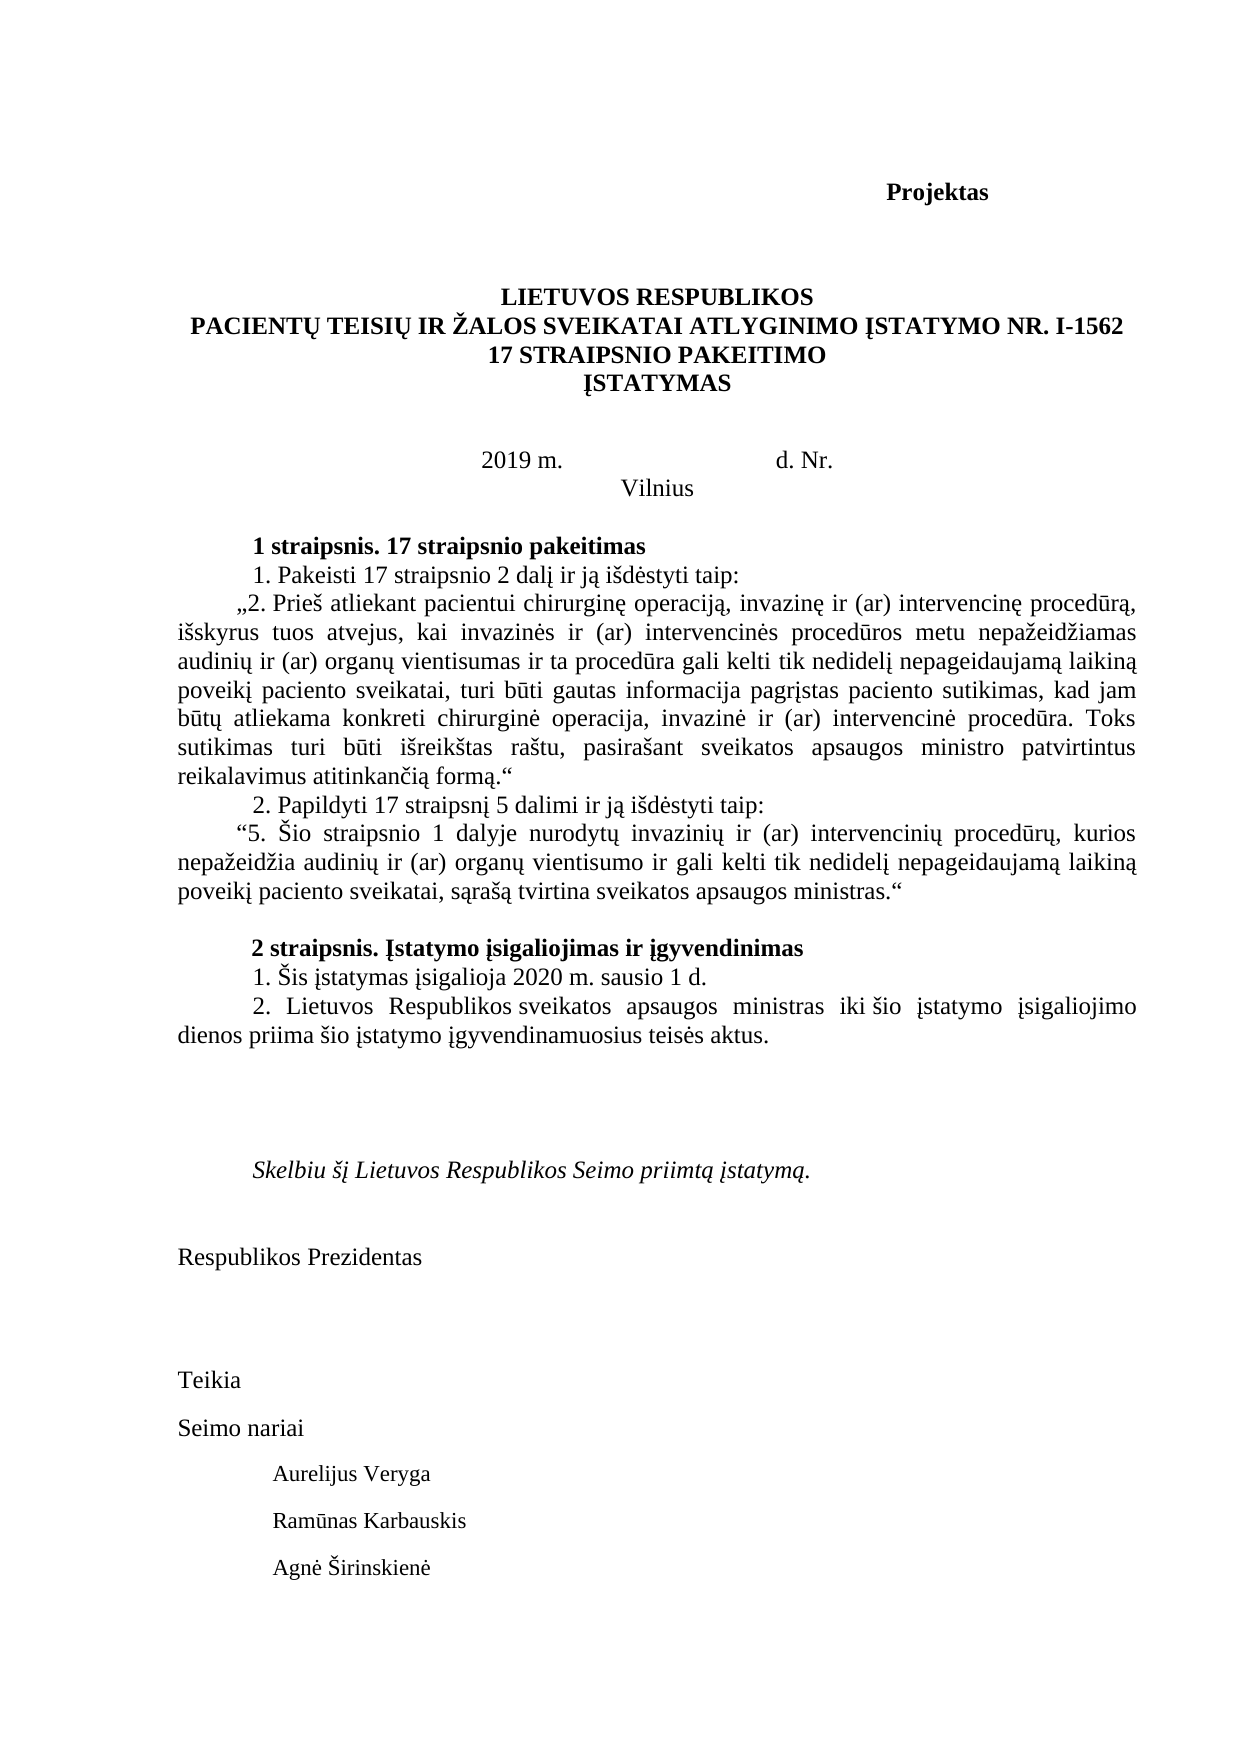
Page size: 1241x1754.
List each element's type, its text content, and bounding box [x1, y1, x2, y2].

text Ramūnas Karbauskis [184, 1507, 1108, 1534]
text 2 straipsnis. Įstatymo įsigaliojimas ir įgyvendinimas [177, 933, 1137, 962]
text Vilnius [177, 473, 1137, 502]
text Respublikos Prezidentas [177, 1242, 1137, 1270]
text Projektas [177, 177, 1137, 206]
text Teikia [177, 1365, 1137, 1394]
text „2. Prieš atliekant pacientui chirurginę operaciją, invazinę ir (ar) intervencinę procedūrą, išskyrus tuos atvejus, kai invazinės ir (ar) intervencinės procedūros metu nepažeidžiamas audinių ir (ar) organų vientisumas ir ta procedūra gali kelti tik nedidelį nepageidaujamą laikiną poveikį paciento sveikatai, turi būti gautas informacija pagrįstas paciento sutikimas, kad jam būtų atliekama konkreti chirurginė operacija, invazinė ir (ar) intervencinė procedūra. Toks sutikimas turi būti išreikštas raštu, pasirašant sveikatos apsaugos ministro patvirtintus reikalavimus atitinkančią formą.“ [177, 588, 1137, 790]
text 1. Pakeisti 17 straipsnio 2 dalį ir ją išdėstyti taip: [252, 560, 1137, 588]
text “5. Šio straipsnio 1 dalyje nurodytų invazinių ir (ar) intervencinių procedūrų, kurios nepažeidžia audinių ir (ar) organų vientisumo ir gali kelti tik nedidelį nepageidaujamą laikiną poveikį paciento sveikatai, sąrašą tvirtina sveikatos apsaugos ministras.“ [177, 818, 1137, 905]
text PACIENTŲ TEISIŲ IR ŽALOS SVEIKATAI ATLYGINIMO ĮSTATYMO NR. I-1562 17 STRAIPSNIo PAKEITIMO [177, 311, 1137, 368]
text 2. Lietuvos Respublikos sveikatos apsaugos ministras iki šio įstatymo įsigaliojimo dienos priima šio įstatymo įgyvendinamuosius teisės aktus. [177, 991, 1137, 1048]
text Aurelijus Veryga [184, 1460, 1108, 1487]
text Seimo nariai [177, 1413, 1137, 1442]
text 2019 m. d. Nr. [177, 445, 1137, 473]
text 1. Šis įstatymas įsigalioja 2020 m. sausio 1 d. [177, 962, 1137, 991]
text Skelbiu šį Lietuvos Respublikos Seimo priimtą įstatymą. [177, 1155, 1137, 1184]
text 1 straipsnis. 17 straipsnio pakeitimas [177, 531, 1137, 560]
text LIETUVOS RESPUBLIKOS [177, 282, 1137, 311]
text Agnė Širinskienė [184, 1554, 1108, 1581]
text ĮSTATYMAS [177, 368, 1137, 397]
text 2. Papildyti 17 straipsnį 5 dalimi ir ją išdėstyti taip: [252, 790, 1137, 818]
